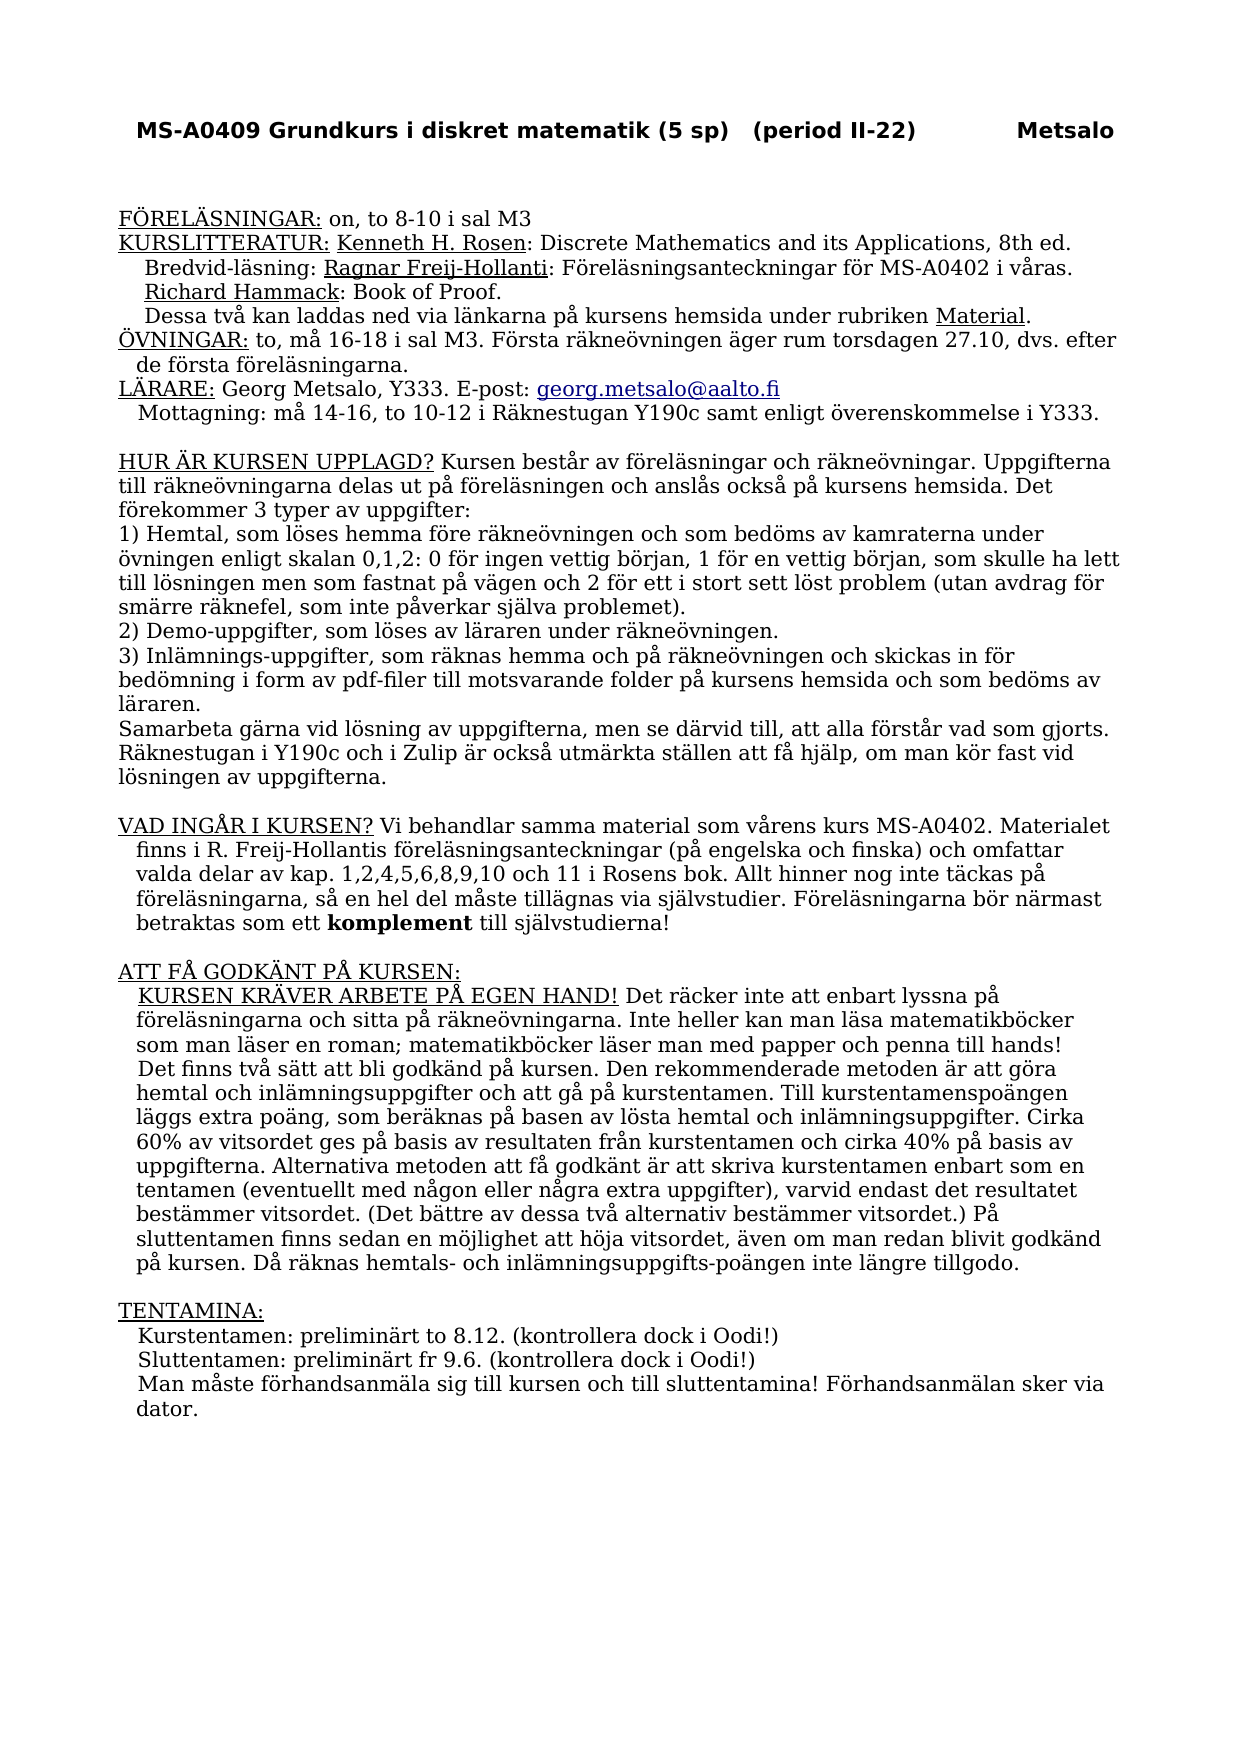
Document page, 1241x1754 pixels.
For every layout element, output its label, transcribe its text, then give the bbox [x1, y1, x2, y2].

text Dessa två kan laddas ned via länkarna på kursens hemsida under rubriken Material. [118, 304, 1122, 328]
subtitle MS-A0409 Grundkurs i diskret matematik (5 sp) (period II-22) Metsalo [118, 118, 1122, 144]
text ÖVNINGAR: to, må 16-18 i sal M3. Första räkneövningen äger rum torsdagen 27.10, dvs. efter de första föreläsningarna. [118, 328, 1122, 377]
text Sluttentamen: preliminärt fr 9.6. (kontrollera dock i Oodi!) [118, 1348, 1122, 1372]
list 1) Hemtal, som löses hemma före räkneövningen och som bedöms av kamraterna under övningen enligt skalan 0,1,2: 0 för ingen vettig början, 1 för en vettig början, som skulle ha lett till lösningen men som fastnat på vägen och 2 för ett i stort sett löst problem (utan avdrag för smärre räknefel, som inte påverkar själva problemet). [118, 523, 1122, 620]
list 2) Demo-uppgifter, som löses av läraren under räkneövningen. [118, 620, 1122, 644]
text KURSLITTERATUR: Kenneth H. Rosen: Discrete Mathematics and its Applications, 8th ed. [118, 231, 1122, 256]
text HUR ÄR KURSEN UPPLAGD? Kursen består av föreläsningar och räkneövningar. Uppgifterna till räkneövningarna delas ut på föreläsningen och anslås också på kursens hemsida. Det förekommer 3 typer av uppgifter: [118, 450, 1122, 523]
text FÖRELÄSNINGAR: on, to 8-10 i sal M3 [118, 207, 1122, 231]
text TENTAMINA: [118, 1300, 1122, 1324]
text Richard Hammack: Book of Proof. [118, 280, 1122, 304]
text Mottagning: må 14-16, to 10-12 i Räknestugan Y190c samt enligt överenskommelse i Y333. [118, 401, 1122, 426]
text LÄRARE: Georg Metsalo, Y333. E-post: georg.metsalo@aalto.fi [118, 377, 1122, 401]
text Man måste förhandsanmäla sig till kursen och till sluttentamina! Förhandsanmälan sker via dator. [118, 1372, 1122, 1421]
text KURSEN KRÄVER ARBETE PÅ EGEN HAND! Det räcker inte att enbart lyssna på föreläsningarna och sitta på räkneövningarna. Inte heller kan man läsa matematikböcker som man läser en roman; matematikböcker läser man med papper och penna till hands! [118, 984, 1122, 1057]
text Räknestugan i Y190c och i Zulip är också utmärkta ställen att få hjälp, om man kör fast vid lösningen av uppgifterna. [118, 741, 1122, 789]
text Bredvid-läsning: Ragnar Freij-Hollanti: Föreläsningsanteckningar för MS-A0402 i våras. [118, 256, 1122, 280]
list 3) Inlämnings-uppgifter, som räknas hemma och på räkneövningen och skickas in för bedömning i form av pdf-filer till motsvarande folder på kursens hemsida och som bedöms av läraren. [118, 644, 1122, 717]
text VAD INGÅR I KURSEN? Vi behandlar samma material som vårens kurs MS-A0402. Materialet finns i R. Freij-Hollantis föreläsningsanteckningar (på engelska och finska) och omfattar valda delar av kap. 1,2,4,5,6,8,9,10 och 11 i Rosens bok. Allt hinner nog inte täckas på föreläsningarna, så en hel del måste tillägnas via självstudier. Föreläsningarna bör närmast betraktas som ett komplement till självstudierna! [118, 814, 1122, 935]
text Kurstentamen: preliminärt to 8.12. (kontrollera dock i Oodi!) [118, 1324, 1122, 1348]
text Det finns två sätt att bli godkänd på kursen. Den rekommenderade metoden är att göra hemtal och inlämningsuppgifter och att gå på kurstentamen. Till kurstentamenspoängen läggs extra poäng, som beräknas på basen av lösta hemtal och inlämningsuppgifter. Cirka 60% av vitsordet ges på basis av resultaten från kurstentamen och cirka 40% på basis av uppgifterna. Alternativa metoden att få godkänt är att skriva kurstentamen enbart som en tentamen (eventuellt med någon eller några extra uppgifter), varvid endast det resultatet bestämmer vitsordet. (Det bättre av dessa två alternativ bestämmer vitsordet.) På sluttentamen finns sedan en möjlighet att höja vitsordet, även om man redan blivit godkänd på kursen. Då räknas hemtals- och inlämningsuppgifts-poängen inte längre tillgodo. [118, 1057, 1122, 1275]
list Samarbeta gärna vid lösning av uppgifterna, men se därvid till, att alla förstår vad som gjorts. [118, 717, 1122, 741]
text ATT FÅ GODKÄNT PÅ KURSEN: [118, 960, 1122, 984]
